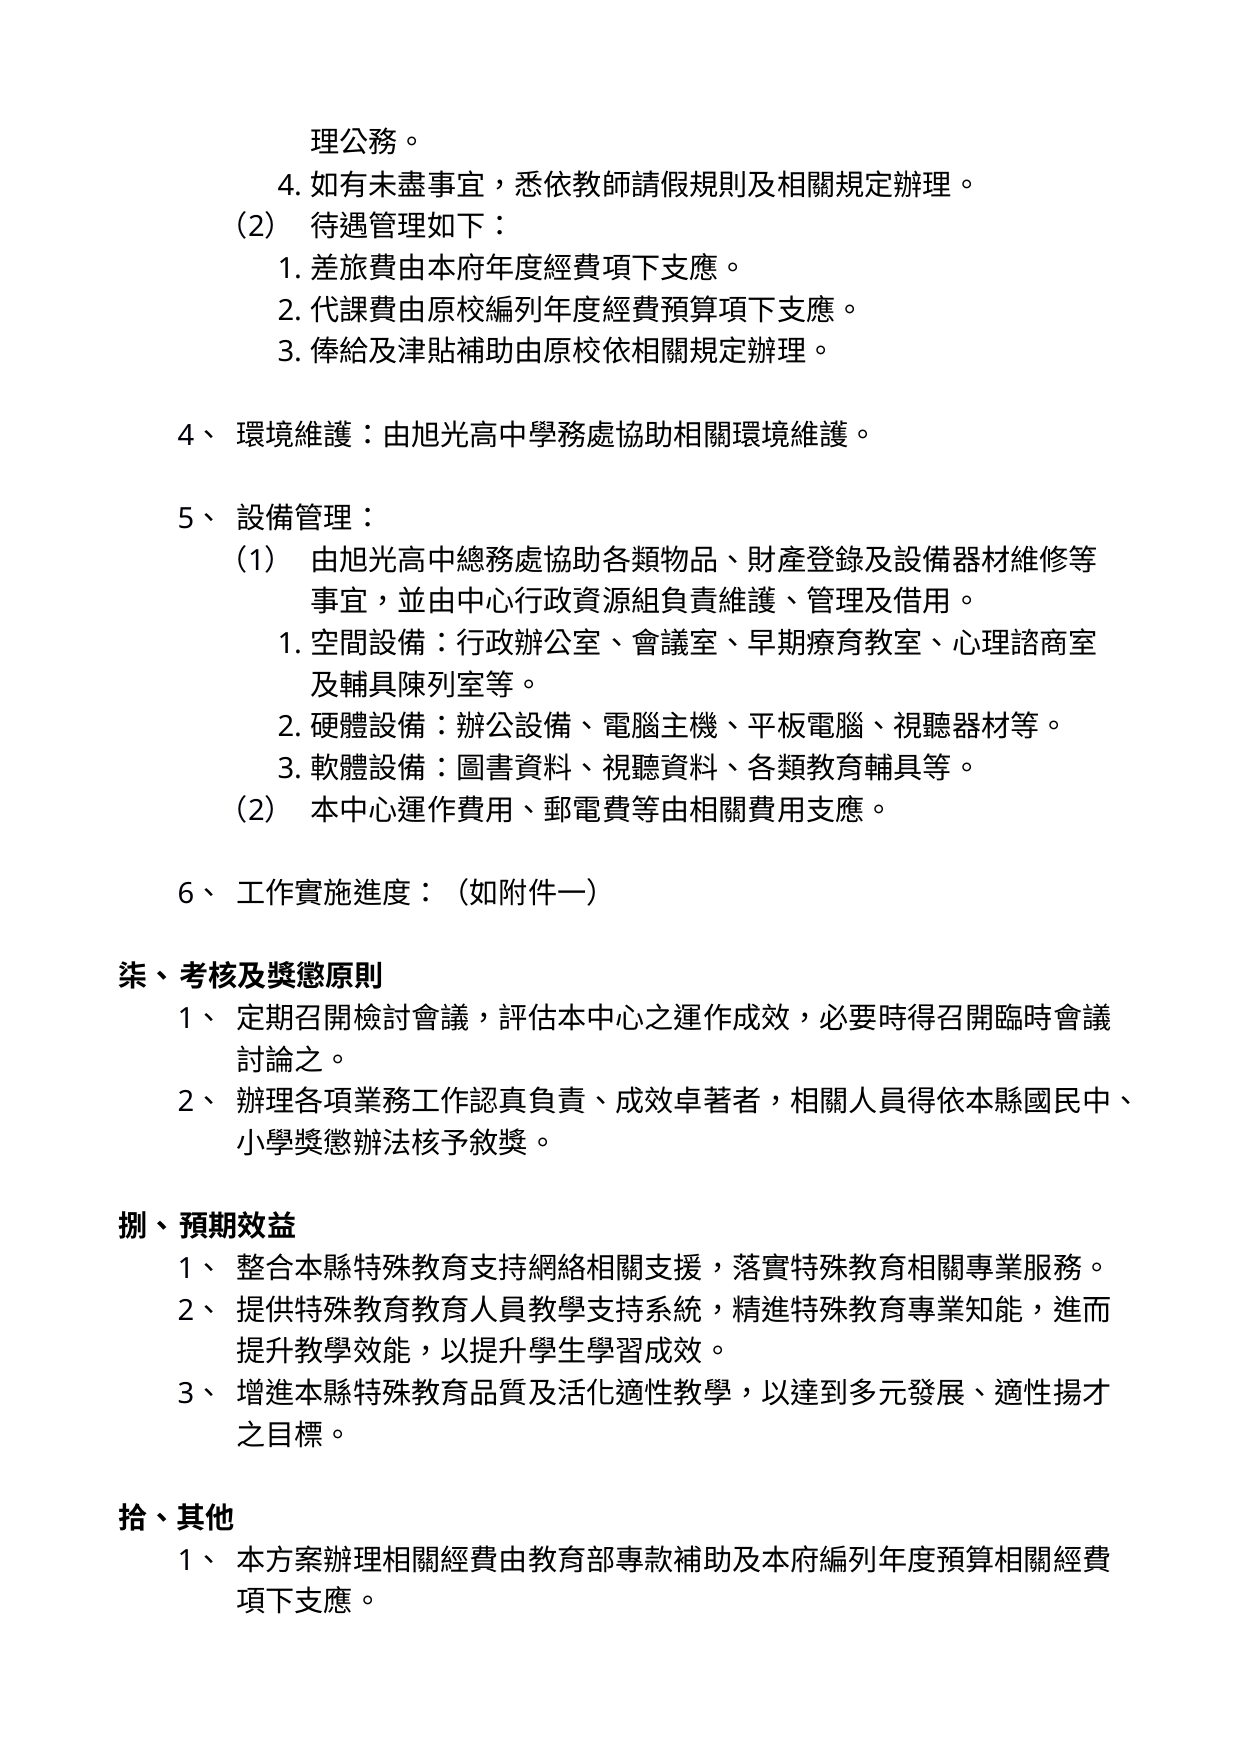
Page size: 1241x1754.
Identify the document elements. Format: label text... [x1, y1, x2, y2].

list 定期召開檢討會議，評估本中心之運作成效，必要時得召開臨時會議討論之。 [177, 995, 1122, 1078]
list 俸給及津貼補助由原校依相關規定辦理。 [277, 328, 1122, 370]
list 增進本縣特殊教育品質及活化適性教學，以達到多元發展、適性揚才之目標。 [177, 1370, 1122, 1453]
list 預期效益 [118, 1203, 1122, 1245]
list 環境維護：由旭光高中學務處協助相關環境維護。 [177, 412, 1122, 453]
list 工作實施進度：（如附件一） [177, 870, 1122, 912]
list 考核及獎懲原則 [118, 953, 1122, 995]
list 設備管理： [177, 495, 1122, 537]
list 待遇管理如下： [219, 203, 1122, 245]
list 如有未盡事宜，悉依教師請假規則及相關規定辦理。 [277, 161, 1122, 203]
list 軟體設備：圖書資料、視聽資料、各類教育輔具等。 [277, 745, 1122, 787]
list 整合本縣特殊教育支持網絡相關支援，落實特殊教育相關專業服務。 [177, 1245, 1122, 1287]
list 提供特殊教育教育人員教學支持系統，精進特殊教育專業知能，進而提升教學效能，以提升學生學習成效。 [177, 1287, 1122, 1370]
list 代課費由原校編列年度經費預算項下支應。 [277, 287, 1122, 328]
list 空間設備：行政辦公室、會議室、早期療育教室、心理諮商室及輔具陳列室等。 [277, 620, 1122, 703]
list 本方案辦理相關經費由教育部專款補助及本府編列年度預算相關經費項下支應。 [177, 1537, 1122, 1620]
list 由旭光高中總務處協助各類物品、財產登錄及設備器材維修等事宜，並由中心行政資源組負責維護、管理及借用。 [219, 537, 1122, 620]
list 硬體設備：辦公設備、電腦主機、平板電腦、視聽器材等。 [277, 703, 1122, 745]
list 差旅費由本府年度經費項下支應。 [277, 245, 1122, 287]
text 拾、其他 [118, 1495, 1122, 1537]
list 辦理各項業務工作認真負責、成效卓著者，相關人員得依本縣國民中、小學獎懲辦法核予敘獎。 [177, 1078, 1122, 1162]
list 本中心運作費用、郵電費等由相關費用支應。 [219, 787, 1122, 828]
list 理公務。 [277, 118, 1122, 161]
